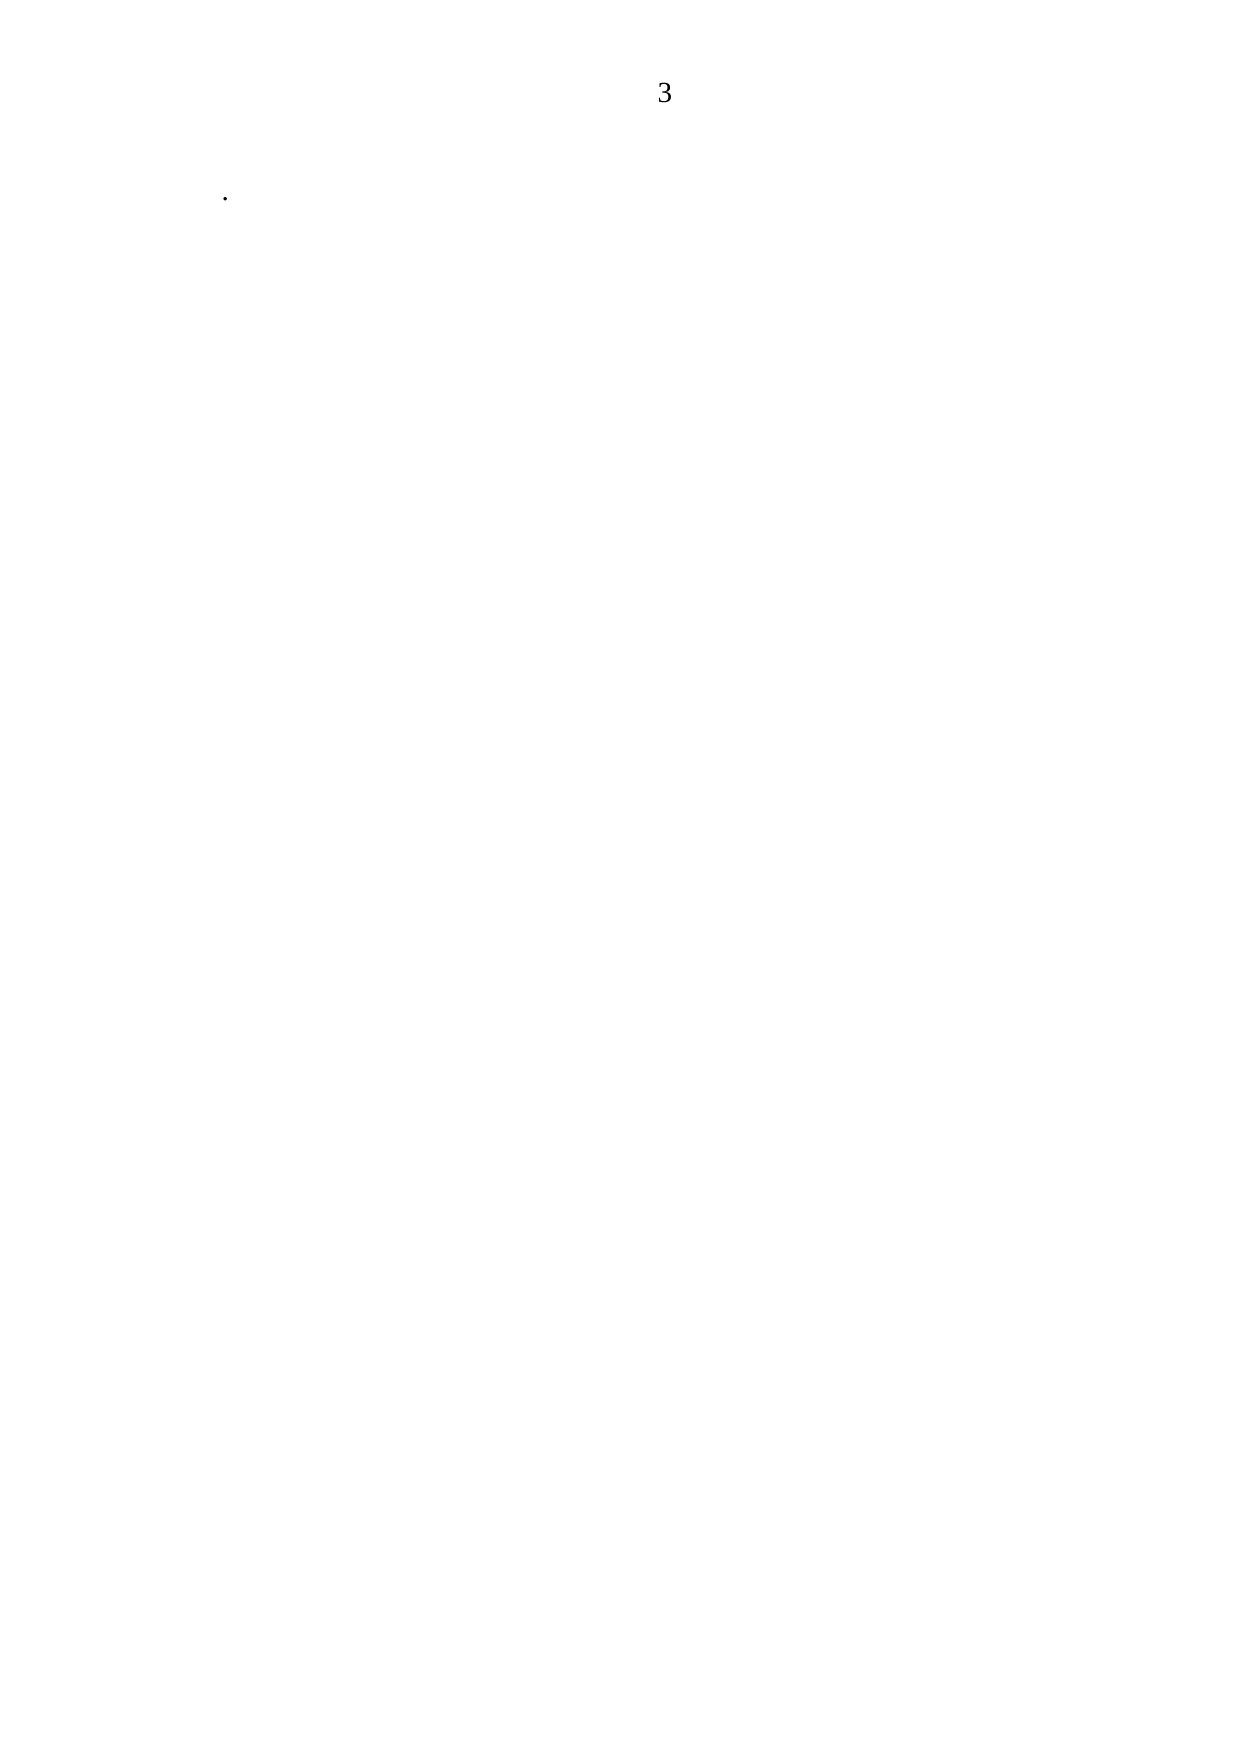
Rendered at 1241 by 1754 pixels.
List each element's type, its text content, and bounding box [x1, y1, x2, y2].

table_cell [498, 137, 837, 173]
table_cell [144, 137, 498, 173]
table_cell [837, 137, 1196, 173]
text . [118, 173, 1181, 207]
